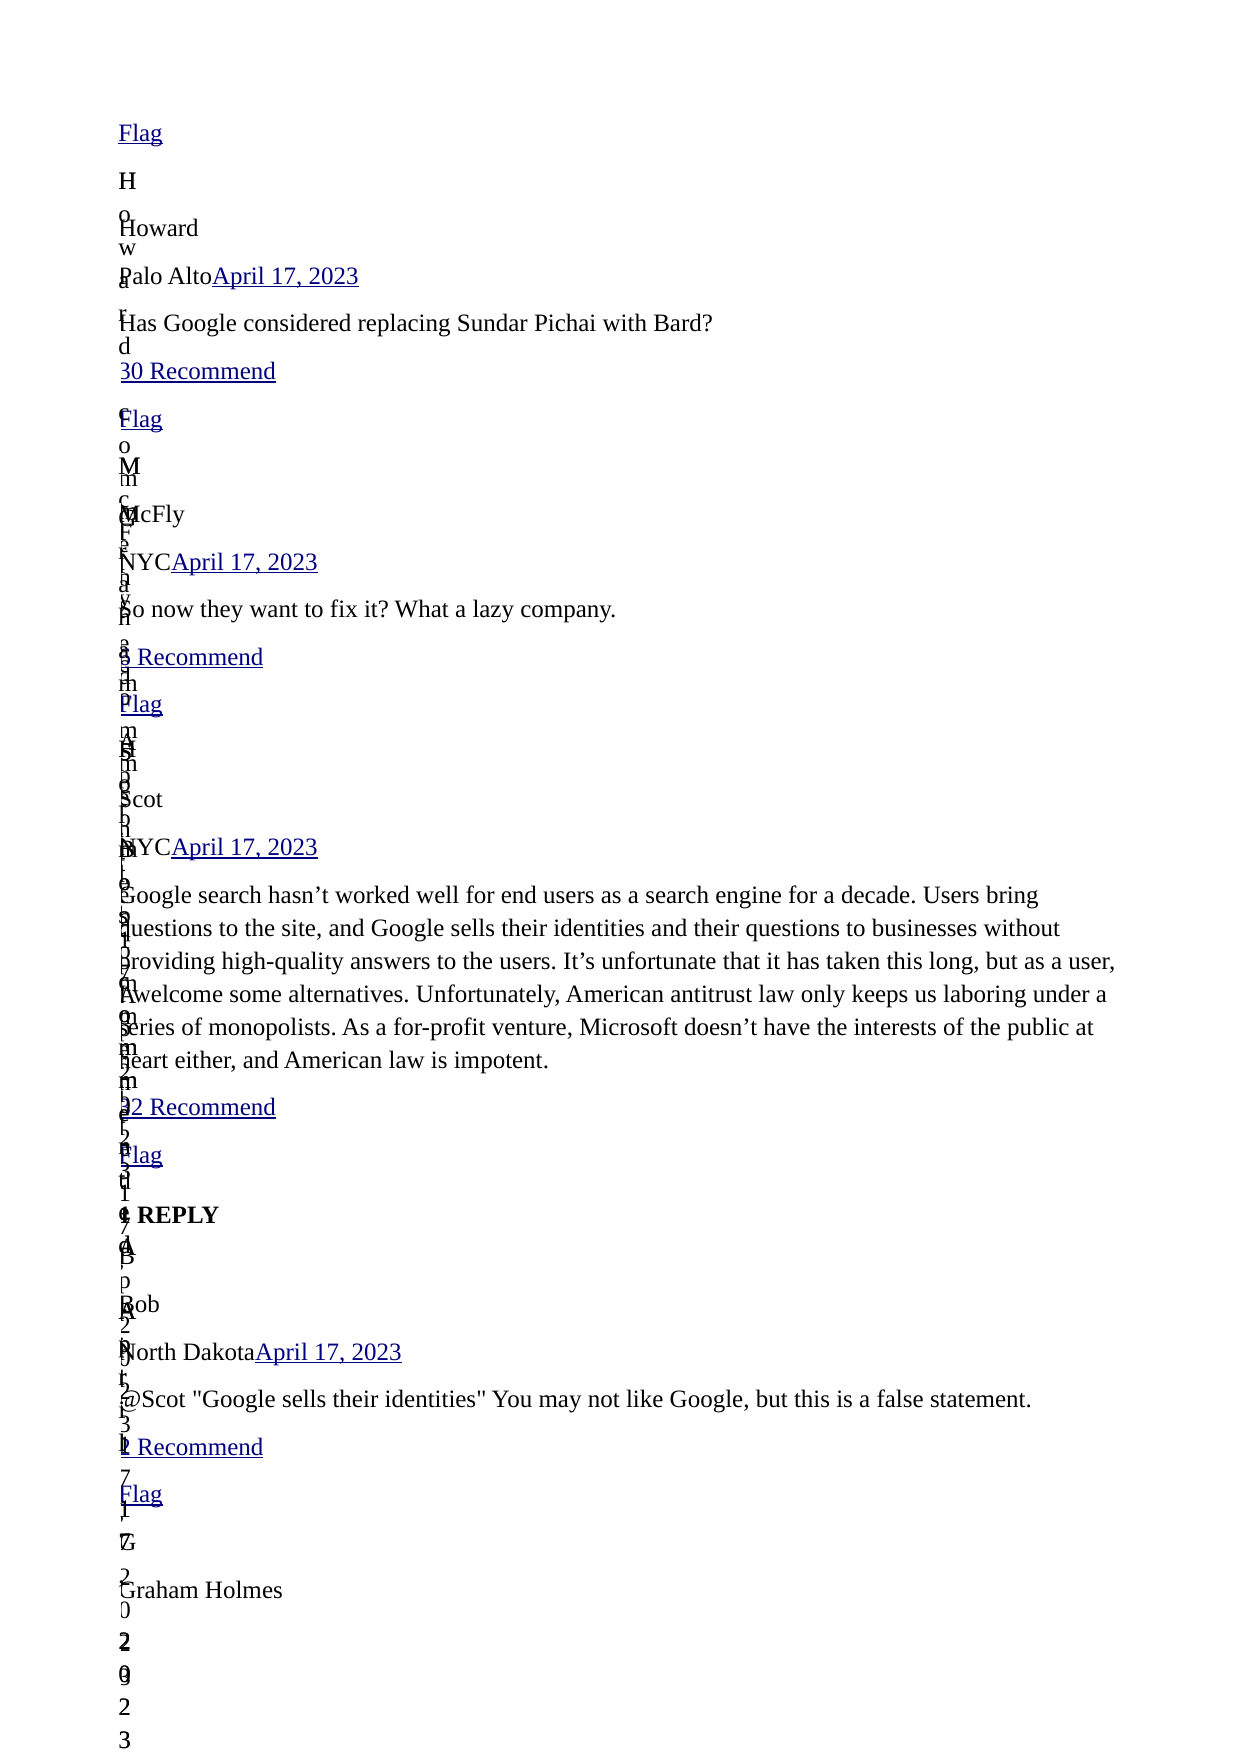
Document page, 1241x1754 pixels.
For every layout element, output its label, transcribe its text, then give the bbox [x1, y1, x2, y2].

text 30 Recommend [121, 356, 1122, 385]
text Palo AltoApril 17, 2023 [121, 261, 1122, 290]
text NYCApril 17, 2023 [121, 832, 1122, 861]
text Scot [122, 784, 1122, 813]
text S [121, 752, 128, 759]
text Howard [121, 213, 1122, 242]
text Flag [121, 404, 1122, 432]
text 6 Recommend [121, 642, 1122, 671]
subtitle 1 REPLY [121, 1200, 1122, 1229]
text McFly [121, 499, 1122, 528]
text 32 Recommend [121, 1092, 1122, 1121]
text Flag [118, 118, 1122, 147]
text B [121, 1241, 1122, 1270]
text Flag [121, 689, 1122, 718]
text Bob [121, 1289, 1122, 1318]
text Flag [123, 1479, 1122, 1508]
text NYCApril 17, 2023 [121, 547, 1122, 575]
text Flag [123, 1140, 1122, 1169]
text North DakotaApril 17, 2023 [121, 1337, 1122, 1365]
text Graham Holmes [121, 1575, 1122, 1603]
text S [128, 737, 1122, 766]
text So now they want to fix it? What a lazy company. [121, 594, 1122, 623]
text 2 Recommend [121, 1432, 1122, 1461]
text @Scot "Google sells their identities" You may not like Google, but this is a false statement. [121, 1384, 1122, 1413]
text H [121, 166, 1122, 194]
text G [121, 1527, 1122, 1556]
text M [121, 451, 1122, 480]
text Google search hasn’t worked well for end users as a search engine for a decade. Users bring questions to the site, and Google sells their identities and their questions to businesses without providing high-quality answers to the users. It’s unfortunate that it has taken this long, but as a user, I welcome some alternatives. Unfortunately, American antitrust law only keeps us laboring under a series of monopolists. As a for-profit venture, Microsoft doesn’t have the interests of the public at heart either, and American law is impotent. [121, 880, 1122, 1074]
text Has Google considered replacing Sundar Pichai with Bard? [121, 308, 1122, 337]
text S [121, 738, 129, 743]
